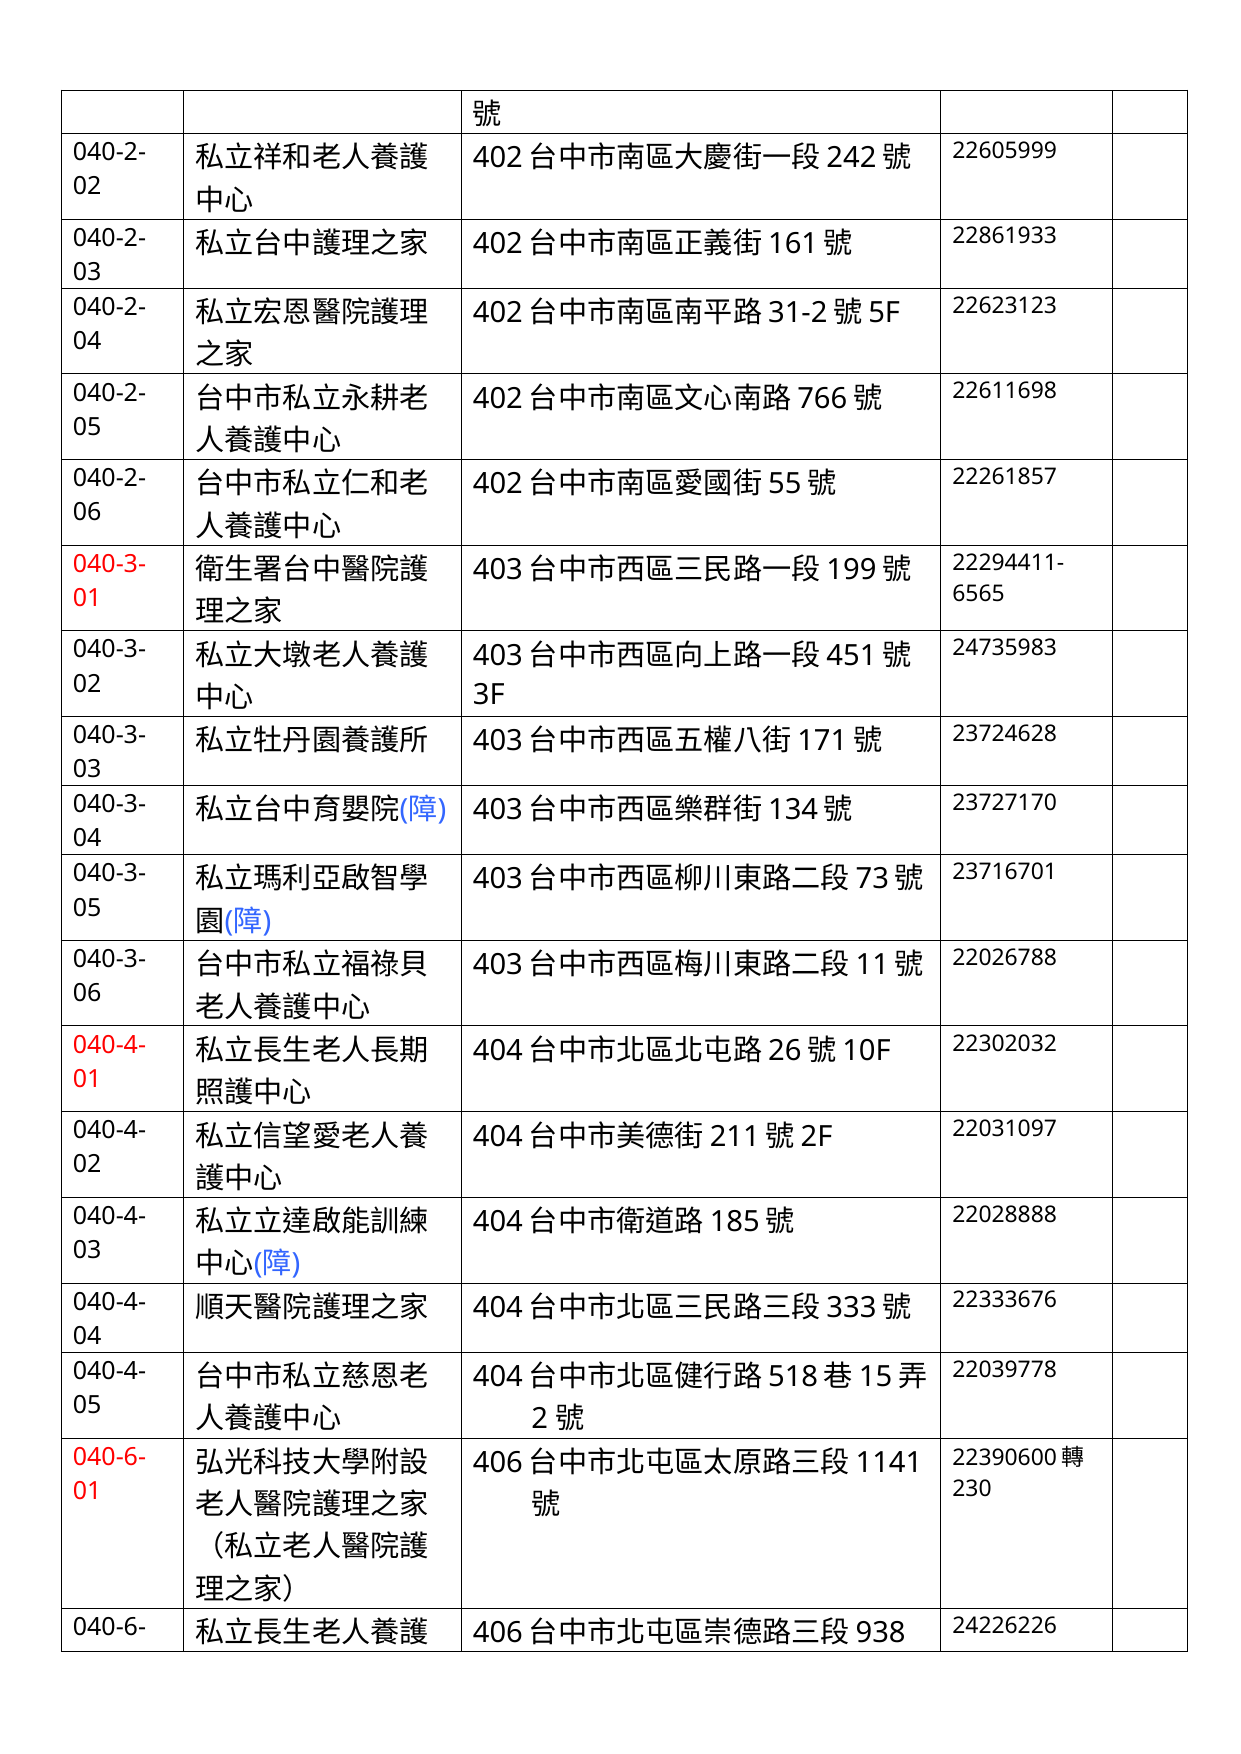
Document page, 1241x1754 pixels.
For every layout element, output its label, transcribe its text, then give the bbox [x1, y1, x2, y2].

table_cell 22611698 [941, 374, 1112, 459]
table_cell 404台中市美德街211號2F [462, 1112, 940, 1197]
table_cell 私立台中育嬰院(障) [184, 786, 461, 854]
table_cell [1113, 717, 1187, 785]
table_cell 040-2-05 [62, 374, 183, 459]
table_cell 私立長生老人長期照護中心 [184, 1026, 461, 1111]
table_cell 040-2-04 [62, 289, 183, 373]
table_cell 22623123 [941, 289, 1112, 373]
table_cell 順天醫院護理之家 [184, 1284, 461, 1352]
table_cell [1113, 941, 1187, 1025]
table_cell 23716701 [941, 855, 1112, 940]
table_cell 404台中市北區三民路三段333號 [462, 1284, 940, 1352]
table_cell [1113, 1439, 1187, 1608]
table_cell 406台中市北屯區崇德路三段938 [462, 1609, 940, 1651]
table_cell [1113, 460, 1187, 544]
table_cell 402台中市南區南平路31-2號5F [462, 289, 940, 373]
table_cell 22605999 [941, 134, 1112, 218]
table_cell 台中市私立福祿貝老人養護中心 [184, 941, 461, 1025]
table_cell 24226226 [941, 1609, 1112, 1651]
table_cell [1113, 289, 1187, 373]
table_cell 404台中市衛道路185號 [462, 1198, 940, 1282]
table_cell 040-3-03 [62, 717, 183, 785]
table_cell 402台中市南區文心南路766號 [462, 374, 940, 459]
table_cell [1113, 1198, 1187, 1282]
table_cell 040-3-02 [62, 631, 183, 716]
table_cell [1113, 631, 1187, 716]
table_cell 403台中市西區柳川東路二段73號 [462, 855, 940, 940]
table_cell 22028888 [941, 1198, 1112, 1282]
table_cell 私立長生老人養護 [184, 1609, 461, 1651]
table_cell 號 [462, 91, 940, 133]
table_cell 23724628 [941, 717, 1112, 785]
table_cell 22294411-6565 [941, 546, 1112, 630]
table_cell 私立祥和老人養護中心 [184, 134, 461, 218]
table_cell 24735983 [941, 631, 1112, 716]
table_cell [1113, 91, 1187, 133]
table_cell [184, 91, 461, 133]
table_cell 040-2-06 [62, 460, 183, 544]
table_cell 22261857 [941, 460, 1112, 544]
table_cell 22039778 [941, 1353, 1112, 1437]
table_cell 040-2-02 [62, 134, 183, 218]
table_cell 台中市私立仁和老人養護中心 [184, 460, 461, 544]
table_cell 台中市私立慈恩老人養護中心 [184, 1353, 461, 1437]
table_cell 040-6- [62, 1609, 183, 1651]
table_cell [62, 91, 183, 133]
table_cell 弘光科技大學附設老人醫院護理之家（私立老人醫院護理之家） [184, 1439, 461, 1608]
table_cell 私立台中護理之家 [184, 220, 461, 288]
table_cell [1113, 1284, 1187, 1352]
table_cell [1113, 1353, 1187, 1437]
table_cell 040-3-05 [62, 855, 183, 940]
table_cell 040-4-04 [62, 1284, 183, 1352]
table_cell 22861933 [941, 220, 1112, 288]
table_cell 22026788 [941, 941, 1112, 1025]
table_cell 23727170 [941, 786, 1112, 854]
table_cell 403台中市西區梅川東路二段11號 [462, 941, 940, 1025]
table_cell 403台中市西區樂群街134號 [462, 786, 940, 854]
table_cell 衛生署台中醫院護理之家 [184, 546, 461, 630]
table_cell 私立牡丹園養護所 [184, 717, 461, 785]
table_cell 私立大墩老人養護中心 [184, 631, 461, 716]
table_cell 040-3-01 [62, 546, 183, 630]
table_cell [1113, 855, 1187, 940]
table_cell [1113, 1026, 1187, 1111]
table_cell 040-4-02 [62, 1112, 183, 1197]
table_cell 403台中市西區三民路一段199號 [462, 546, 940, 630]
table_cell 404台中市北區健行路518巷15弄2 號 [462, 1353, 940, 1437]
table_cell 22302032 [941, 1026, 1112, 1111]
table_cell 台中市私立永耕老人養護中心 [184, 374, 461, 459]
table_cell 22390600轉230 [941, 1439, 1112, 1608]
table_cell [1113, 786, 1187, 854]
table_cell 040-3-04 [62, 786, 183, 854]
table_cell 040-4-05 [62, 1353, 183, 1437]
table_cell [1113, 1609, 1187, 1651]
table_cell 040-6-01 [62, 1439, 183, 1608]
table_cell 406台中市北屯區太原路三段1141號 [462, 1439, 940, 1608]
table_cell 私立信望愛老人養護中心 [184, 1112, 461, 1197]
table_cell 私立瑪利亞啟智學園(障) [184, 855, 461, 940]
table_cell 402台中市南區愛國街55號 [462, 460, 940, 544]
table_cell [1113, 374, 1187, 459]
table_cell 私立宏恩醫院護理之家 [184, 289, 461, 373]
table_cell [1113, 1112, 1187, 1197]
table_cell 402台中市南區正義街161號 [462, 220, 940, 288]
table_cell 22333676 [941, 1284, 1112, 1352]
table_cell 404台中市北區北屯路26號10F [462, 1026, 940, 1111]
table_cell 040-3-06 [62, 941, 183, 1025]
table_cell 403台中市西區五權八街171號 [462, 717, 940, 785]
table_cell [1113, 220, 1187, 288]
table_cell 私立立達啟能訓練中心(障) [184, 1198, 461, 1282]
table_cell 22031097 [941, 1112, 1112, 1197]
table_cell 402台中市南區大慶街一段242號 [462, 134, 940, 218]
table_cell [1113, 134, 1187, 218]
table_cell 403台中市西區向上路一段451號3F [462, 631, 940, 716]
table_cell [941, 91, 1112, 133]
table_cell 040-4-03 [62, 1198, 183, 1282]
table_cell [1113, 546, 1187, 630]
table_cell 040-4-01 [62, 1026, 183, 1111]
table_cell 040-2-03 [62, 220, 183, 288]
